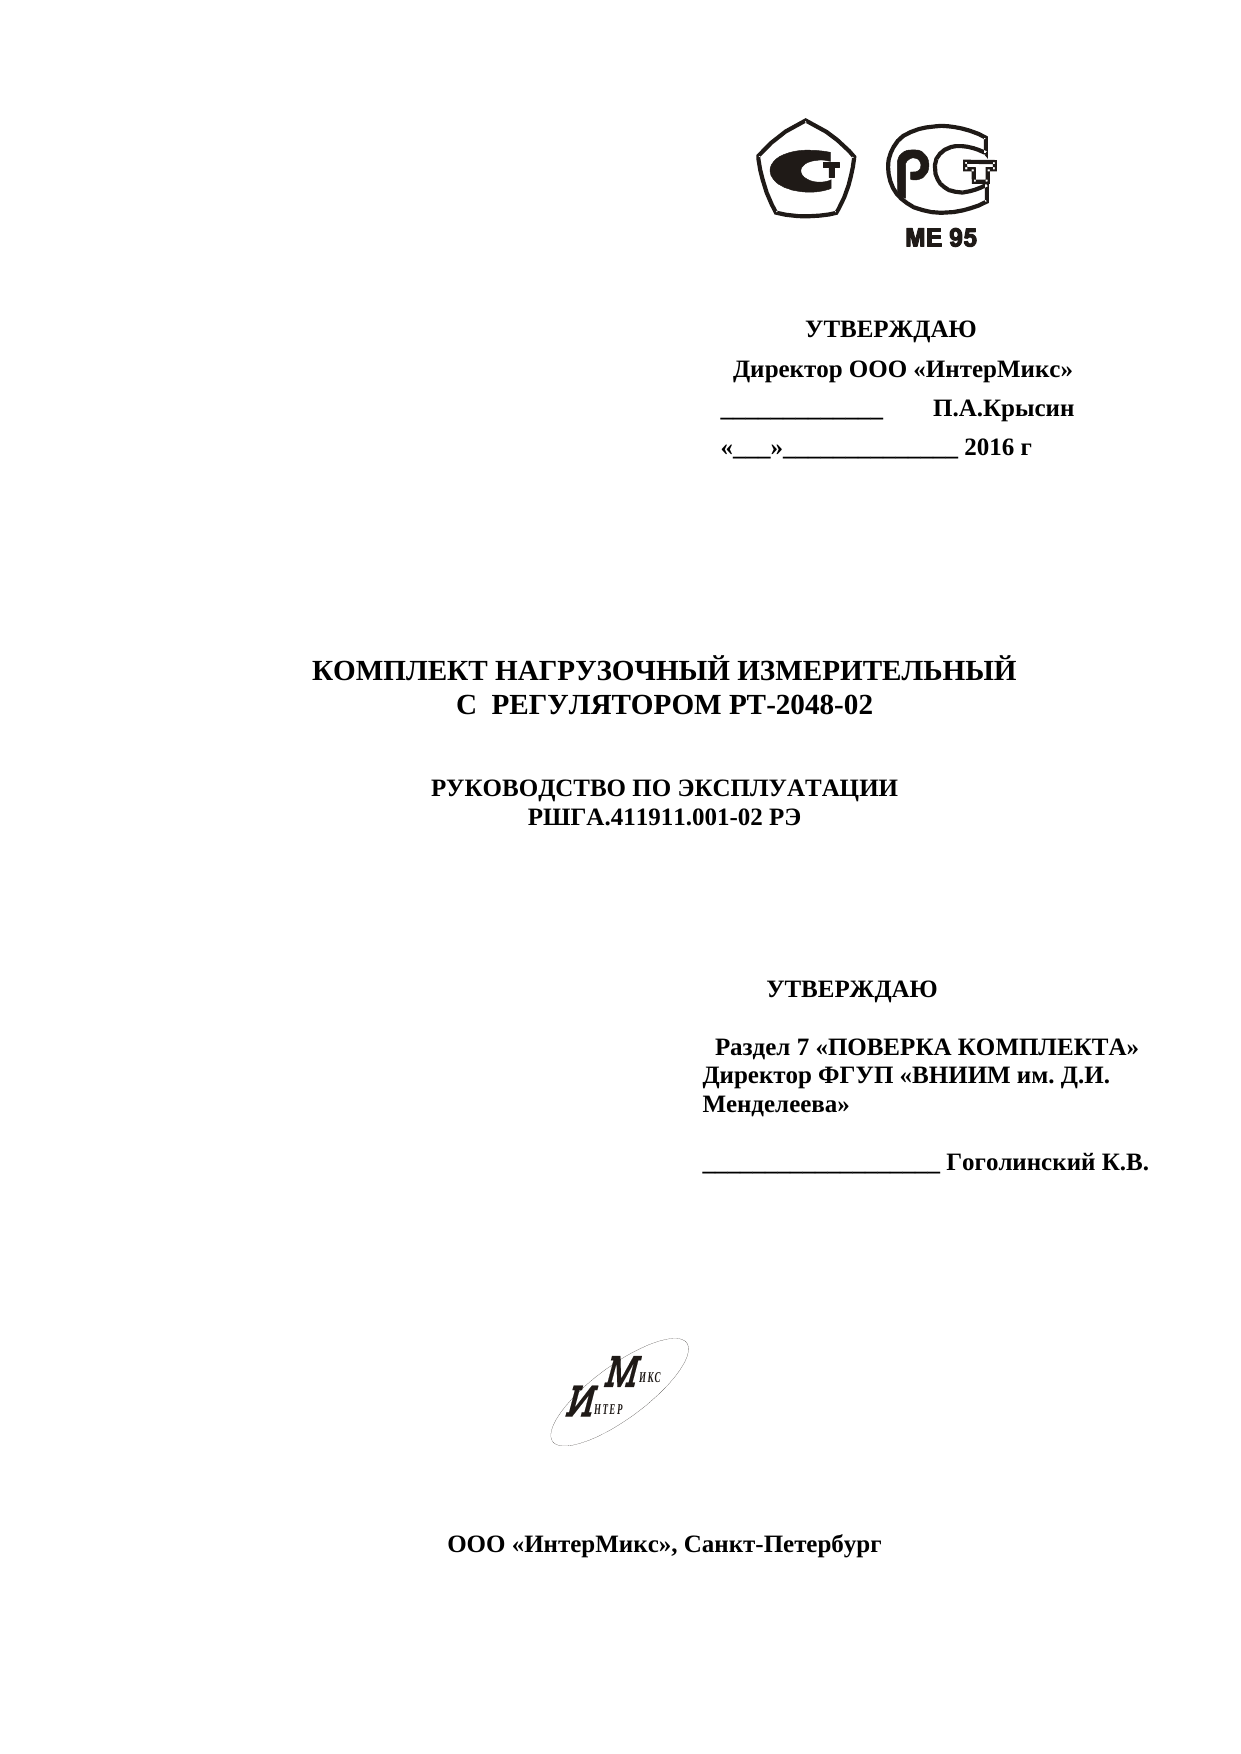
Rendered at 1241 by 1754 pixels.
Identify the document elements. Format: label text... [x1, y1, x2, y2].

table_cell [661, 343, 720, 382]
text КОМПЛЕКТ НАГРУЗОЧНЫЙ ИЗМЕРИТЕЛЬНЫЙ [177, 653, 1152, 687]
text РШГА.411911.001-02 РЭ [177, 802, 1152, 831]
table_header [218, 304, 661, 343]
text ___________________ Гоголинский К.В. [177, 1147, 1152, 1176]
table_header УТВЕРЖДАЮ [720, 304, 1110, 343]
table_header [661, 304, 720, 343]
text С РЕГУЛЯТОРОМ РТ-2048-02 [177, 687, 1152, 720]
table_cell [661, 422, 720, 461]
table_cell [218, 343, 661, 382]
table_cell «___»______________ 2016 г [720, 422, 1110, 461]
table_cell [218, 383, 661, 422]
table_cell Директор ООО «ИнтерМикс» [720, 343, 1110, 382]
text ООО «ИнтерМикс», Санкт-Петербург [177, 1529, 1152, 1558]
table_cell [218, 422, 661, 461]
text РУКОВОДСТВО ПО ЭКСПЛУАТАЦИИ [177, 773, 1152, 802]
table_cell [661, 383, 720, 422]
text Раздел 7 «ПОВЕРКА КОМПЛЕКТА» [177, 1032, 1152, 1061]
table_cell _____________ П.А.Крысин [720, 383, 1110, 422]
text Директор ФГУП «ВНИИМ им. Д.И. Менделеева» [177, 1061, 1152, 1118]
text УТВЕРЖДАЮ [177, 974, 1152, 1003]
